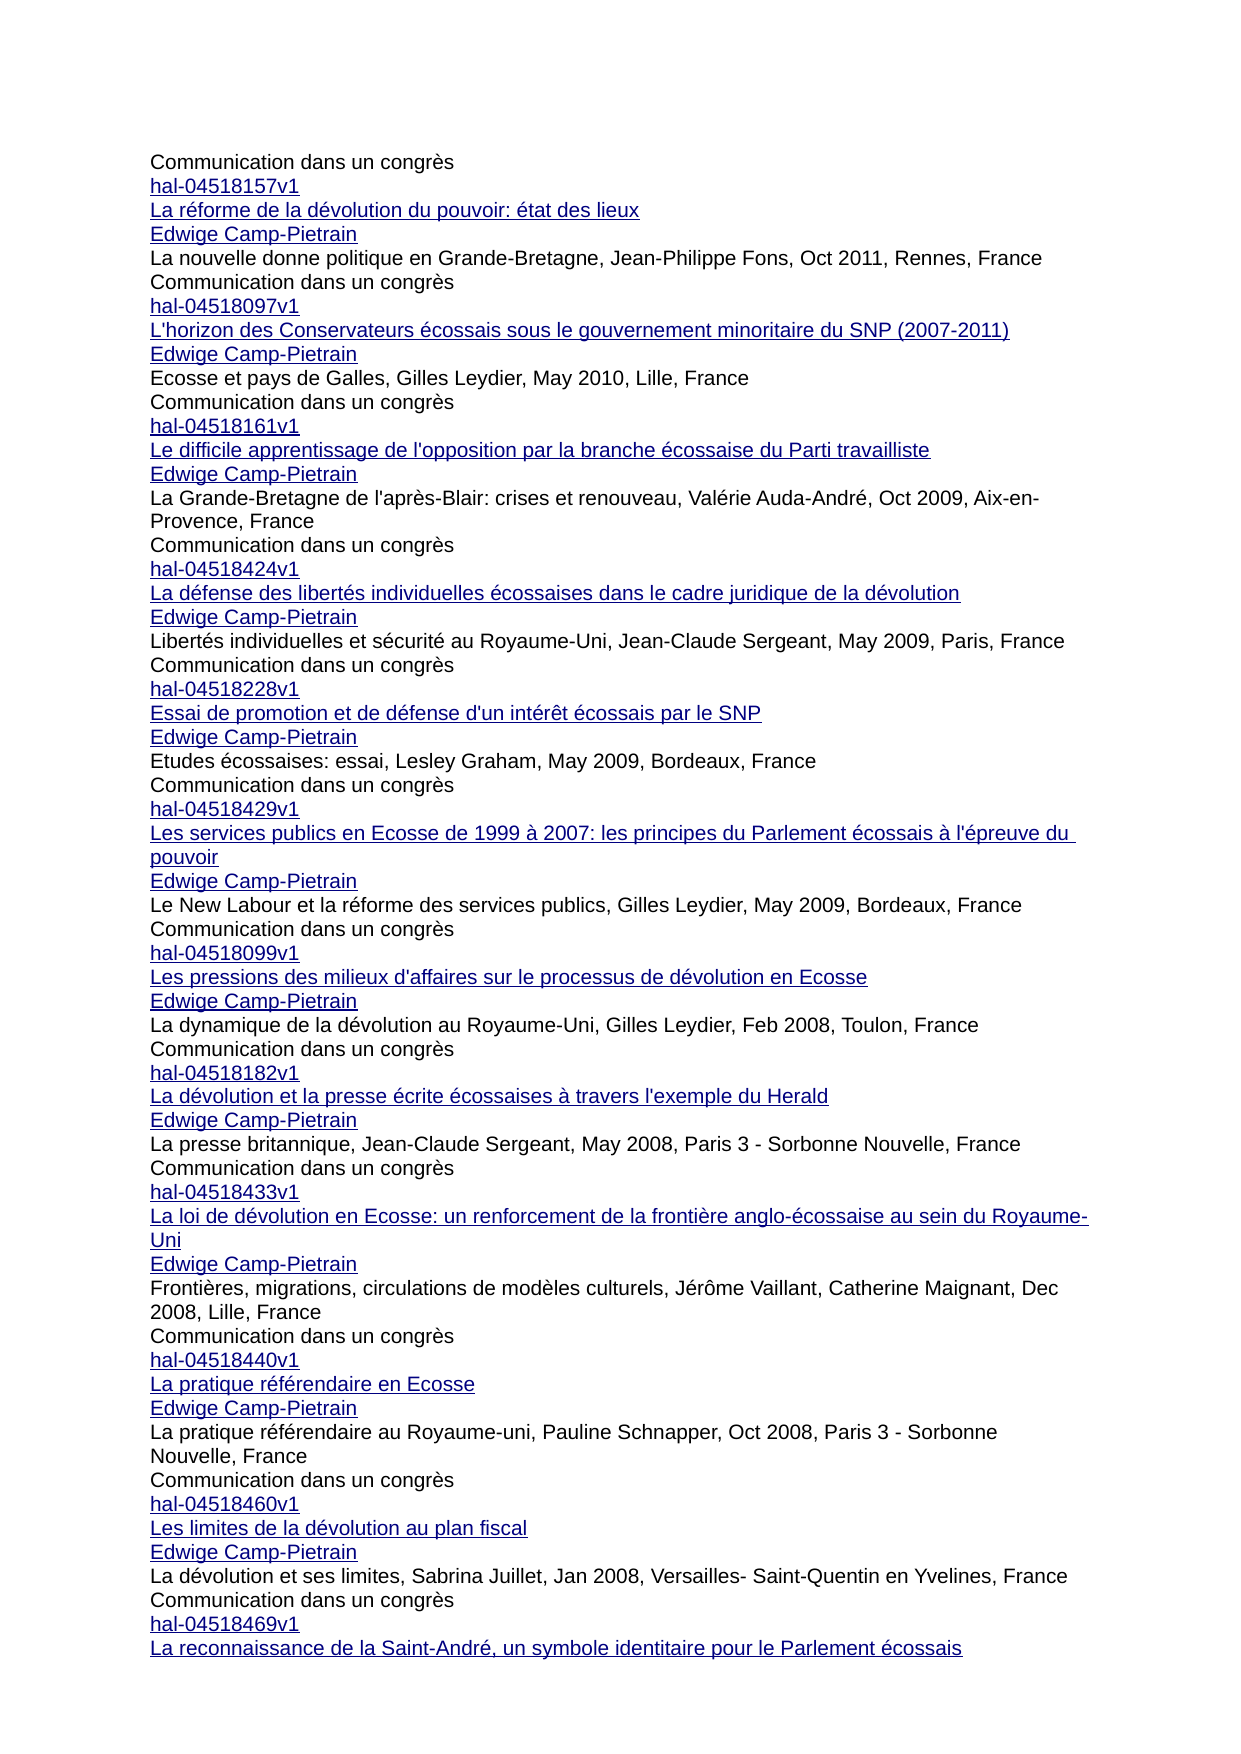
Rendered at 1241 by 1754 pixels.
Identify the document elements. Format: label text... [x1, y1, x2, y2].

table_cell La réforme de la dévolution du pouvoir: état des lieux Edwige Camp-Pietrain La nouvelle donne politique en Grande-Bretagne, Jean-Philippe Fons, Oct 2011, Rennes, France Communication dans un congrès hal-04518097v1 [150, 198, 1090, 318]
table_cell Les pressions des milieux d'affaires sur le processus de dévolution en Ecosse Edwige Camp-Pietrain La dynamique de la dévolution au Royaume-Uni, Gilles Leydier, Feb 2008, Toulon, France Communication dans un congrès hal-04518182v1 [150, 965, 1090, 1084]
table_cell Le difficile apprentissage de l'opposition par la branche écossaise du Parti travailliste Edwige Camp-Pietrain La Grande-Bretagne de l'après-Blair: crises et renouveau, Valérie Auda-André, Oct 2009, Aix-en-Provence, France Communication dans un congrès hal-04518424v1 [150, 438, 1090, 581]
table_cell La reconnaissance de la Saint-André, un symbole identitaire pour le Parlement écossais [150, 1635, 1090, 1659]
table_cell Les services publics en Ecosse de 1999 à 2007: les principes du Parlement écossais à l'épreuve du pouvoir Edwige Camp-Pietrain Le New Labour et la réforme des services publics, Gilles Leydier, May 2009, Bordeaux, France Communication dans un congrès hal-04518099v1 [150, 821, 1090, 964]
table_cell Essai de promotion et de défense d'un intérêt écossais par le SNP Edwige Camp-Pietrain Etudes écossaises: essai, Lesley Graham, May 2009, Bordeaux, France Communication dans un congrès hal-04518429v1 [150, 701, 1090, 821]
table_cell La défense des libertés individuelles écossaises dans le cadre juridique de la dévolution Edwige Camp-Pietrain Libertés individuelles et sécurité au Royaume-Uni, Jean-Claude Sergeant, May 2009, Paris, France Communication dans un congrès hal-04518228v1 [150, 581, 1090, 701]
table_cell La loi de dévolution en Ecosse: un renforcement de la frontière anglo-écossaise au sein du Royaume-Uni Edwige Camp-Pietrain Frontières, migrations, circulations de modèles culturels, Jérôme Vaillant, Catherine Maignant, Dec 2008, Lille, France Communication dans un congrès hal-04518440v1 [150, 1204, 1090, 1372]
table_cell La dévolution et la presse écrite écossaises à travers l'exemple du Herald Edwige Camp-Pietrain La presse britannique, Jean-Claude Sergeant, May 2008, Paris 3 - Sorbonne Nouvelle, France Communication dans un congrès hal-04518433v1 [150, 1084, 1090, 1204]
table_cell Les limites de la dévolution au plan fiscal Edwige Camp-Pietrain La dévolution et ses limites, Sabrina Juillet, Jan 2008, Versailles- Saint-Quentin en Yvelines, France Communication dans un congrès hal-04518469v1 [150, 1516, 1090, 1635]
table_cell La pratique référendaire en Ecosse Edwige Camp-Pietrain La pratique référendaire au Royaume-uni, Pauline Schnapper, Oct 2008, Paris 3 - Sorbonne Nouvelle, France Communication dans un congrès hal-04518460v1 [150, 1372, 1090, 1516]
table_cell Communication dans un congrès hal-04518157v1 [150, 150, 1090, 198]
table_cell L'horizon des Conservateurs écossais sous le gouvernement minoritaire du SNP (2007-2011) Edwige Camp-Pietrain Ecosse et pays de Galles, Gilles Leydier, May 2010, Lille, France Communication dans un congrès hal-04518161v1 [150, 318, 1090, 437]
